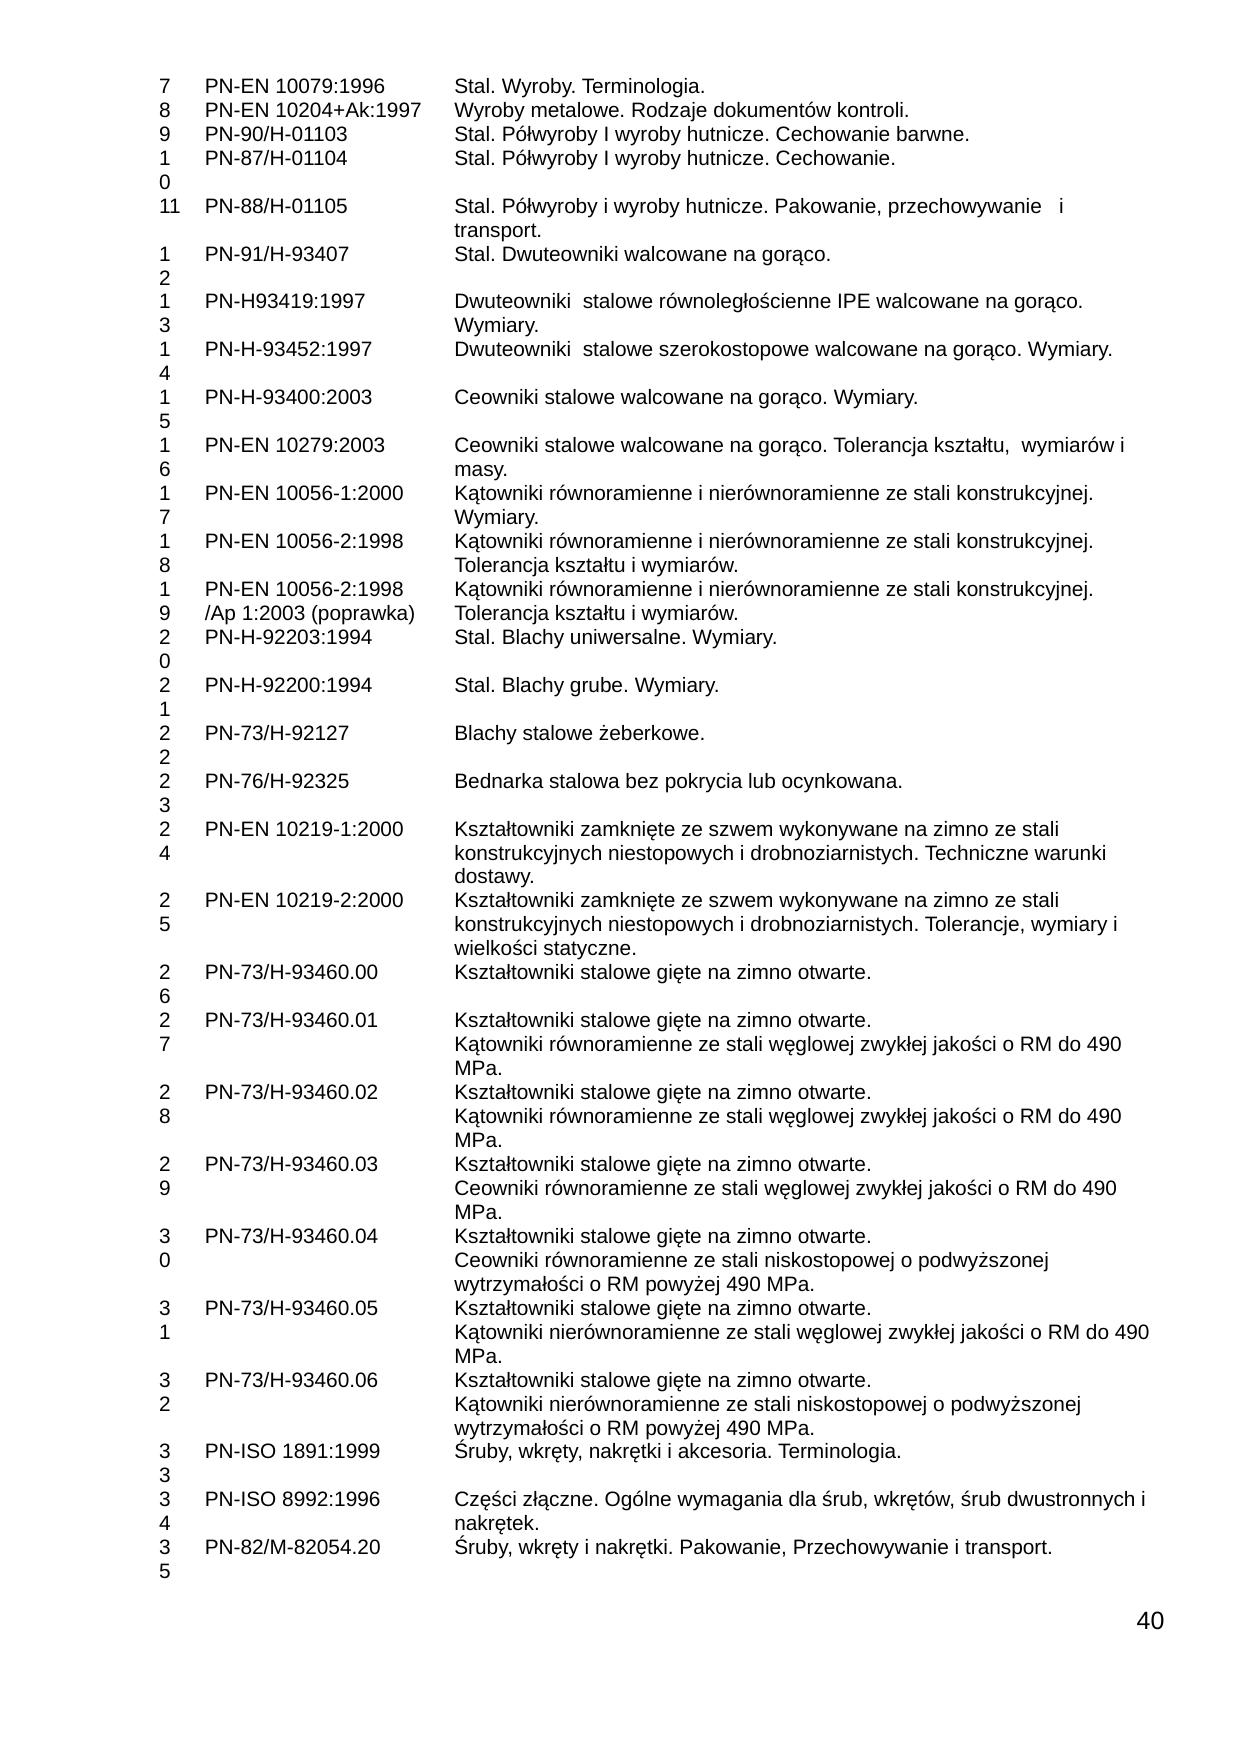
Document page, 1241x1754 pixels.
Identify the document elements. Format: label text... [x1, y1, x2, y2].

table_cell 32 [148, 1368, 193, 1439]
table_cell 15 [148, 385, 193, 433]
table_cell PN-87/H-01104 [193, 146, 443, 193]
table_cell PN-H93419:1997 [193, 289, 443, 337]
table_cell PN-H-92203:1994 [193, 625, 443, 673]
table_cell 10 [148, 146, 193, 193]
table_cell Śruby, wkręty, nakrętki i akcesoria. Terminologia. [443, 1439, 1167, 1487]
table_cell 35 [148, 1535, 193, 1583]
table_cell 29 [148, 1152, 193, 1224]
table_cell 13 [148, 289, 193, 337]
table_cell PN-73/H-93460.00 [193, 960, 443, 1008]
table_cell 31 [148, 1296, 193, 1367]
table_cell PN-ISO 8992:1996 [193, 1487, 443, 1535]
table_cell Kątowniki równoramienne i nierównoramienne ze stali konstrukcyjnej. Tolerancja kształtu i wymiarów. [443, 577, 1167, 625]
table_cell Kształtowniki stalowe gięte na zimno otwarte. [443, 960, 1167, 1008]
table_cell PN-H-93400:2003 [193, 385, 443, 433]
table_cell Ceowniki stalowe walcowane na gorąco. Wymiary. [443, 385, 1167, 433]
table_cell PN-73/H-93460.06 [193, 1368, 443, 1439]
table_cell 23 [148, 769, 193, 816]
table_cell Kształtowniki stalowe gięte na zimno otwarte. Kątowniki nierównoramienne ze stali węglowej zwykłej jakości o RM do 490 MPa. [443, 1296, 1167, 1367]
table_cell 33 [148, 1439, 193, 1487]
table_cell Stal. Półwyroby i wyroby hutnicze. Pakowanie, przechowywanie i transport. [443, 194, 1167, 241]
table_cell PN-EN 10056-2:1998 /Ap 1:2003 (poprawka) [193, 577, 443, 625]
table_cell Kątowniki równoramienne i nierównoramienne ze stali konstrukcyjnej. Tolerancja kształtu i wymiarów. [443, 529, 1167, 577]
table_cell 22 [148, 721, 193, 768]
table_cell Stal. Wyroby. Terminologia. [443, 74, 1167, 98]
table_cell Kształtowniki stalowe gięte na zimno otwarte. Kątowniki równoramienne ze stali węglowej zwykłej jakości o RM do 490 MPa. [443, 1008, 1167, 1080]
table_cell Ceowniki stalowe walcowane na gorąco. Tolerancja kształtu, wymiarów i masy. [443, 433, 1167, 481]
table_cell 20 [148, 625, 193, 673]
table_cell PN-88/H-01105 [193, 194, 443, 241]
table_cell Kształtowniki stalowe gięte na zimno otwarte. Ceowniki równoramienne ze stali niskostopowej o podwyższonej wytrzymałości o RM powyżej 490 MPa. [443, 1224, 1167, 1296]
table_cell 28 [148, 1080, 193, 1152]
table_cell PN-EN 10219-2:2000 [193, 888, 443, 960]
table_cell Kątowniki równoramienne i nierównoramienne ze stali konstrukcyjnej. Wymiary. [443, 481, 1167, 529]
table_cell Blachy stalowe żeberkowe. [443, 721, 1167, 768]
table_cell PN-EN 10219-1:2000 [193, 816, 443, 888]
table_cell PN-73/H-92127 [193, 721, 443, 768]
table_cell PN-73/H-93460.05 [193, 1296, 443, 1367]
table_cell Dwuteowniki stalowe szerokostopowe walcowane na gorąco. Wymiary. [443, 337, 1167, 385]
table_cell PN-H-93452:1997 [193, 337, 443, 385]
table_cell PN-EN 10204+Ak:1997 [193, 98, 443, 122]
table_cell Wyroby metalowe. Rodzaje dokumentów kontroli. [443, 98, 1167, 122]
table_cell 7 [148, 74, 193, 98]
table_cell Kształtowniki stalowe gięte na zimno otwarte. Kątowniki nierównoramienne ze stali niskostopowej o podwyższonej wytrzymałości o RM powyżej 490 MPa. [443, 1368, 1167, 1439]
table_cell PN-73/H-93460.01 [193, 1008, 443, 1080]
table_cell Części złączne. Ogólne wymagania dla śrub, wkrętów, śrub dwustronnych i nakrętek. [443, 1487, 1167, 1535]
table_cell PN-EN 10056-1:2000 [193, 481, 443, 529]
table_cell 12 [148, 241, 193, 289]
table_cell 24 [148, 816, 193, 888]
table_cell PN-82/M-82054.20 [193, 1535, 443, 1583]
table_cell 11 [148, 194, 193, 241]
table_cell Kształtowniki zamknięte ze szwem wykonywane na zimno ze stali konstrukcyjnych niestopowych i drobnoziarnistych. Tolerancje, wymiary i wielkości statyczne. [443, 888, 1167, 960]
table_cell 19 [148, 577, 193, 625]
table_cell PN-EN 10079:1996 [193, 74, 443, 98]
table_cell PN-76/H-92325 [193, 769, 443, 816]
table_cell PN-91/H-93407 [193, 241, 443, 289]
table_cell PN-H-92200:1994 [193, 673, 443, 721]
table_cell 16 [148, 433, 193, 481]
table_cell 27 [148, 1008, 193, 1080]
table_cell 8 [148, 98, 193, 122]
table_cell Stal. Blachy uniwersalne. Wymiary. [443, 625, 1167, 673]
table_cell PN-EN 10279:2003 [193, 433, 443, 481]
table_cell 21 [148, 673, 193, 721]
table_cell 34 [148, 1487, 193, 1535]
table_cell PN-73/H-93460.03 [193, 1152, 443, 1224]
table_cell 14 [148, 337, 193, 385]
table_cell Stal. Blachy grube. Wymiary. [443, 673, 1167, 721]
table_cell Stal. Dwuteowniki walcowane na gorąco. [443, 241, 1167, 289]
table_cell PN-73/H-93460.02 [193, 1080, 443, 1152]
table_cell Kształtowniki zamknięte ze szwem wykonywane na zimno ze stali konstrukcyjnych niestopowych i drobnoziarnistych. Techniczne warunki dostawy. [443, 816, 1167, 888]
table_cell Kształtowniki stalowe gięte na zimno otwarte. Ceowniki równoramienne ze stali węglowej zwykłej jakości o RM do 490 MPa. [443, 1152, 1167, 1224]
table_cell 9 [148, 122, 193, 146]
table_cell Bednarka stalowa bez pokrycia lub ocynkowana. [443, 769, 1167, 816]
table_cell PN-ISO 1891:1999 [193, 1439, 443, 1487]
table_cell Śruby, wkręty i nakrętki. Pakowanie, Przechowywanie i transport. [443, 1535, 1167, 1583]
table_cell 26 [148, 960, 193, 1008]
table_cell PN-90/H-01103 [193, 122, 443, 146]
table_cell 17 [148, 481, 193, 529]
table_cell PN-73/H-93460.04 [193, 1224, 443, 1296]
table_cell Kształtowniki stalowe gięte na zimno otwarte. Kątowniki równoramienne ze stali węglowej zwykłej jakości o RM do 490 MPa. [443, 1080, 1167, 1152]
table_cell 18 [148, 529, 193, 577]
table_cell Stal. Półwyroby I wyroby hutnicze. Cechowanie barwne. [443, 122, 1167, 146]
table_cell 30 [148, 1224, 193, 1296]
table_cell PN-EN 10056-2:1998 [193, 529, 443, 577]
table_cell Dwuteowniki stalowe równoległościenne IPE walcowane na gorąco. Wymiary. [443, 289, 1167, 337]
table_cell 25 [148, 888, 193, 960]
table_cell Stal. Półwyroby I wyroby hutnicze. Cechowanie. [443, 146, 1167, 193]
